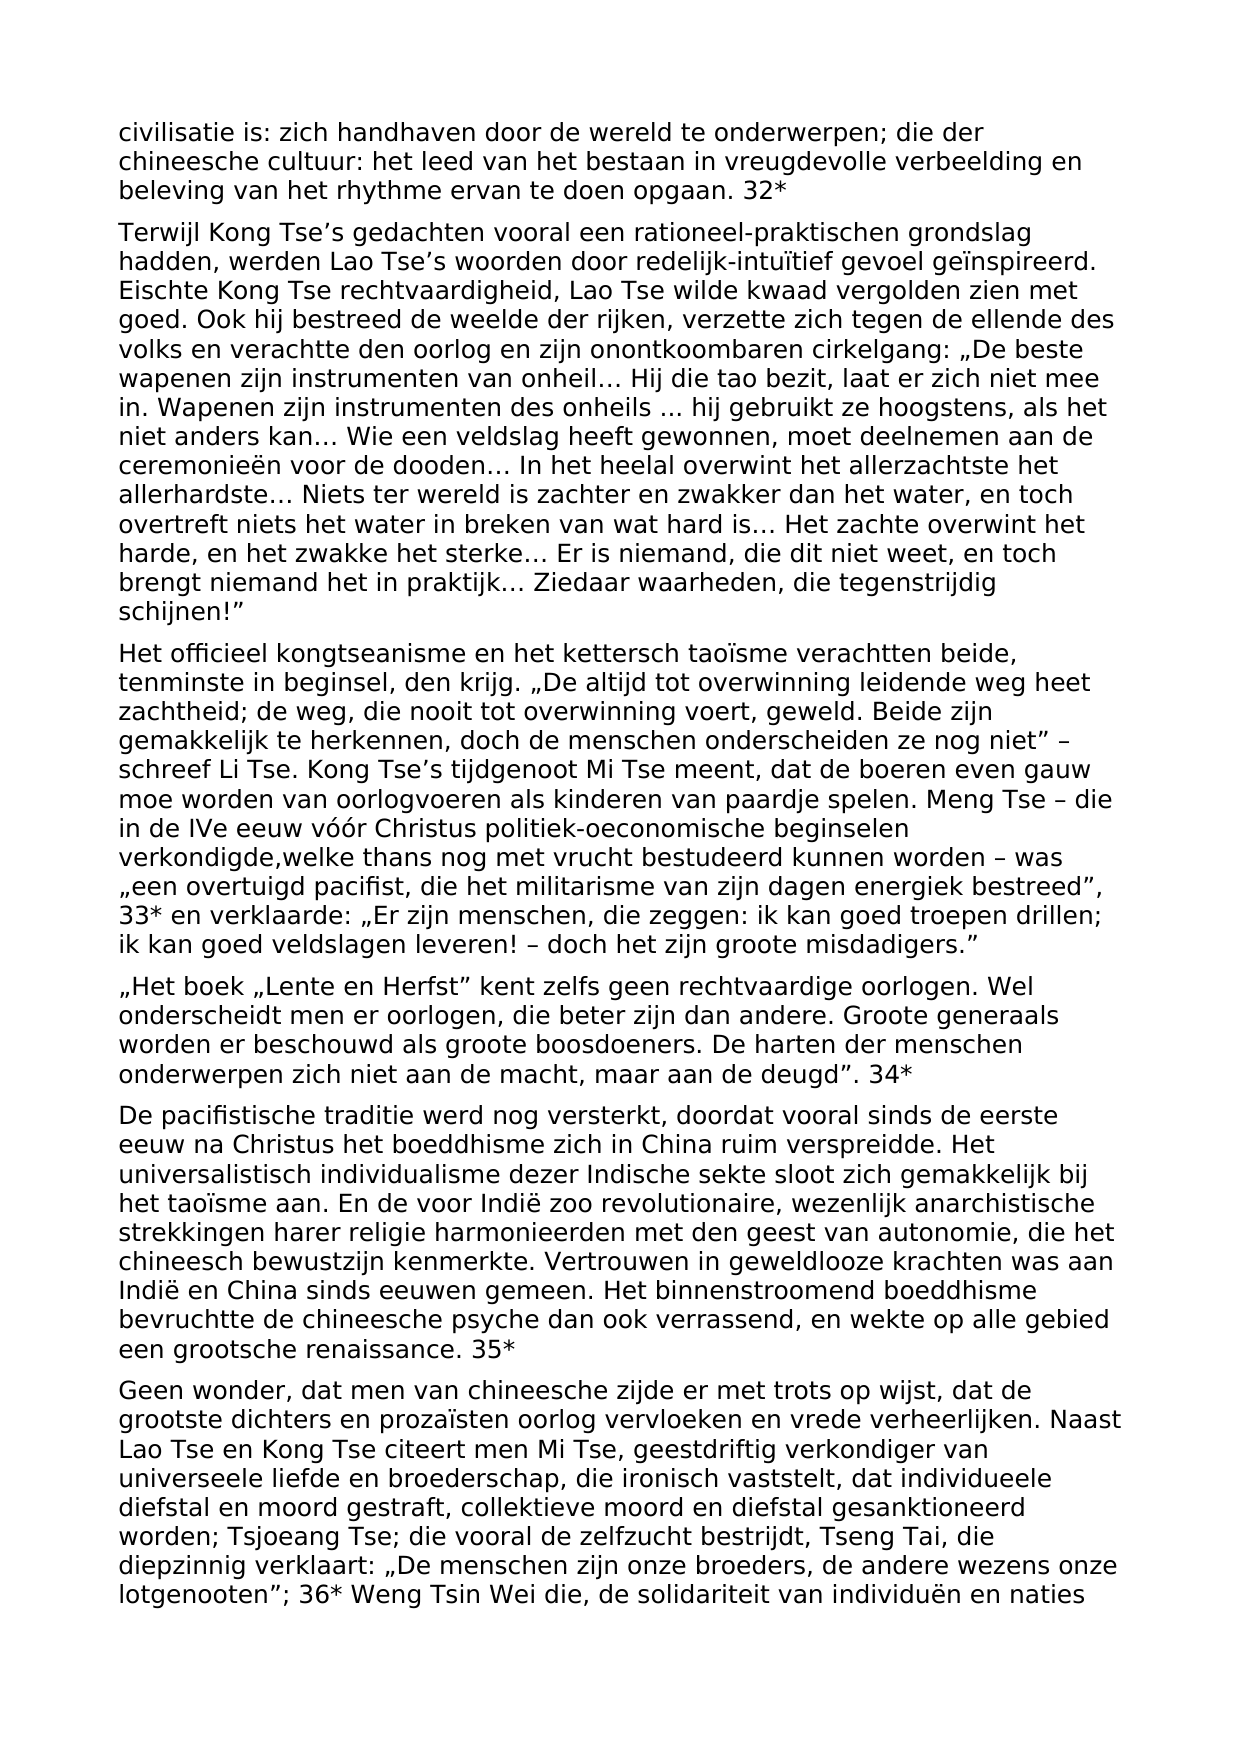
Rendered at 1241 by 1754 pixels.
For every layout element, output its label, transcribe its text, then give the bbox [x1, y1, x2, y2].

text civilisatie is: zich handhaven door de wereld te onderwerpen; die der chineesche cultuur: het leed van het bestaan in vreugdevolle verbeelding en beleving van het rhythme ervan te doen opgaan. 32* [118, 118, 1122, 206]
text Het officieel kongtseanisme en het kettersch taoïsme verachtten beide, tenminste in beginsel, den krijg. „De altijd tot overwinning leidende weg heet zachtheid; de weg, die nooit tot overwinning voert, geweld. Beide zijn gemakkelijk te herkennen, doch de menschen onderscheiden ze nog niet” – schreef Li Tse. Kong Tse’s tijdgenoot Mi Tse meent, dat de boeren even gauw moe worden van oorlogvoeren als kinderen van paardje spelen. Meng Tse – die in de IVe eeuw vóór Christus politiek-oeconomische beginselen verkondigde,welke thans nog met vrucht bestudeerd kunnen worden – was „een overtuigd pacifist, die het militarisme van zijn dagen energiek bestreed”, 33* en verklaarde: „Er zijn menschen, die zeggen: ik kan goed troepen drillen; ik kan goed veldslagen leveren! – doch het zijn groote misdadigers.” [118, 639, 1122, 960]
text Terwijl Kong Tse’s gedachten vooral een rationeel-praktischen grondslag hadden, werden Lao Tse’s woorden door redelijk-intuïtief gevoel geïnspireerd. Eischte Kong Tse rechtvaardigheid, Lao Tse wilde kwaad vergolden zien met goed. Ook hij bestreed de weelde der rijken, verzette zich tegen de ellende des volks en verachtte den oorlog en zijn onontkoombaren cirkelgang: „De beste wapenen zijn instrumenten van onheil… Hij die tao bezit, laat er zich niet mee in. Wapenen zijn instrumenten des onheils ... hij gebruikt ze hoogstens, als het niet anders kan… Wie een veldslag heeft gewonnen, moet deelnemen aan de ceremonieën voor de dooden… In het heelal overwint het allerzachtste het allerhardste… Niets ter wereld is zachter en zwakker dan het water, en toch overtreft niets het water in breken van wat hard is… Het zachte overwint het harde, en het zwakke het sterke… Er is niemand, die dit niet weet, en toch brengt niemand het in praktijk… Ziedaar waarheden, die tegenstrijdig schijnen!” [118, 218, 1122, 626]
text Geen wonder, dat men van chineesche zijde er met trots op wijst, dat de grootste dichters en prozaïsten oorlog vervloeken en vrede verheerlijken. Naast Lao Tse en Kong Tse citeert men Mi Tse, geestdriftig verkondiger van universeele liefde en broederschap, die ironisch vaststelt, dat individueele diefstal en moord gestraft, collektieve moord en diefstal gesanktioneerd worden; Tsjoeang Tse; die vooral de zelfzucht bestrijdt, Tseng Tai, die diepzinnig verklaart: „De menschen zijn onze broeders, de andere wezens onze lotgenooten”; 36* Weng Tsin Wei die, de solidariteit van individuën en naties [118, 1376, 1122, 1610]
text „Het boek „Lente en Herfst” kent zelfs geen rechtvaardige oorlogen. Wel onderscheidt men er oorlogen, die beter zijn dan andere. Groote generaals worden er beschouwd als groote boosdoeners. De harten der menschen onderwerpen zich niet aan de macht, maar aan de deugd”. 34* [118, 972, 1122, 1089]
text De pacifistische traditie werd nog versterkt, doordat vooral sinds de eerste eeuw na Christus het boeddhisme zich in China ruim verspreidde. Het universalistisch individualisme dezer Indische sekte sloot zich gemakkelijk bij het taoïsme aan. En de voor Indië zoo revolutionaire, wezenlijk anarchistische strekkingen harer religie harmonieerden met den geest van autonomie, die het chineesch bewustzijn kenmerkte. Vertrouwen in geweldlooze krachten was aan Indië en China sinds eeuwen gemeen. Het binnenstroomend boeddhisme bevruchtte de chineesche psyche dan ook verrassend, en wekte op alle gebied een grootsche renaissance. 35* [118, 1101, 1122, 1364]
